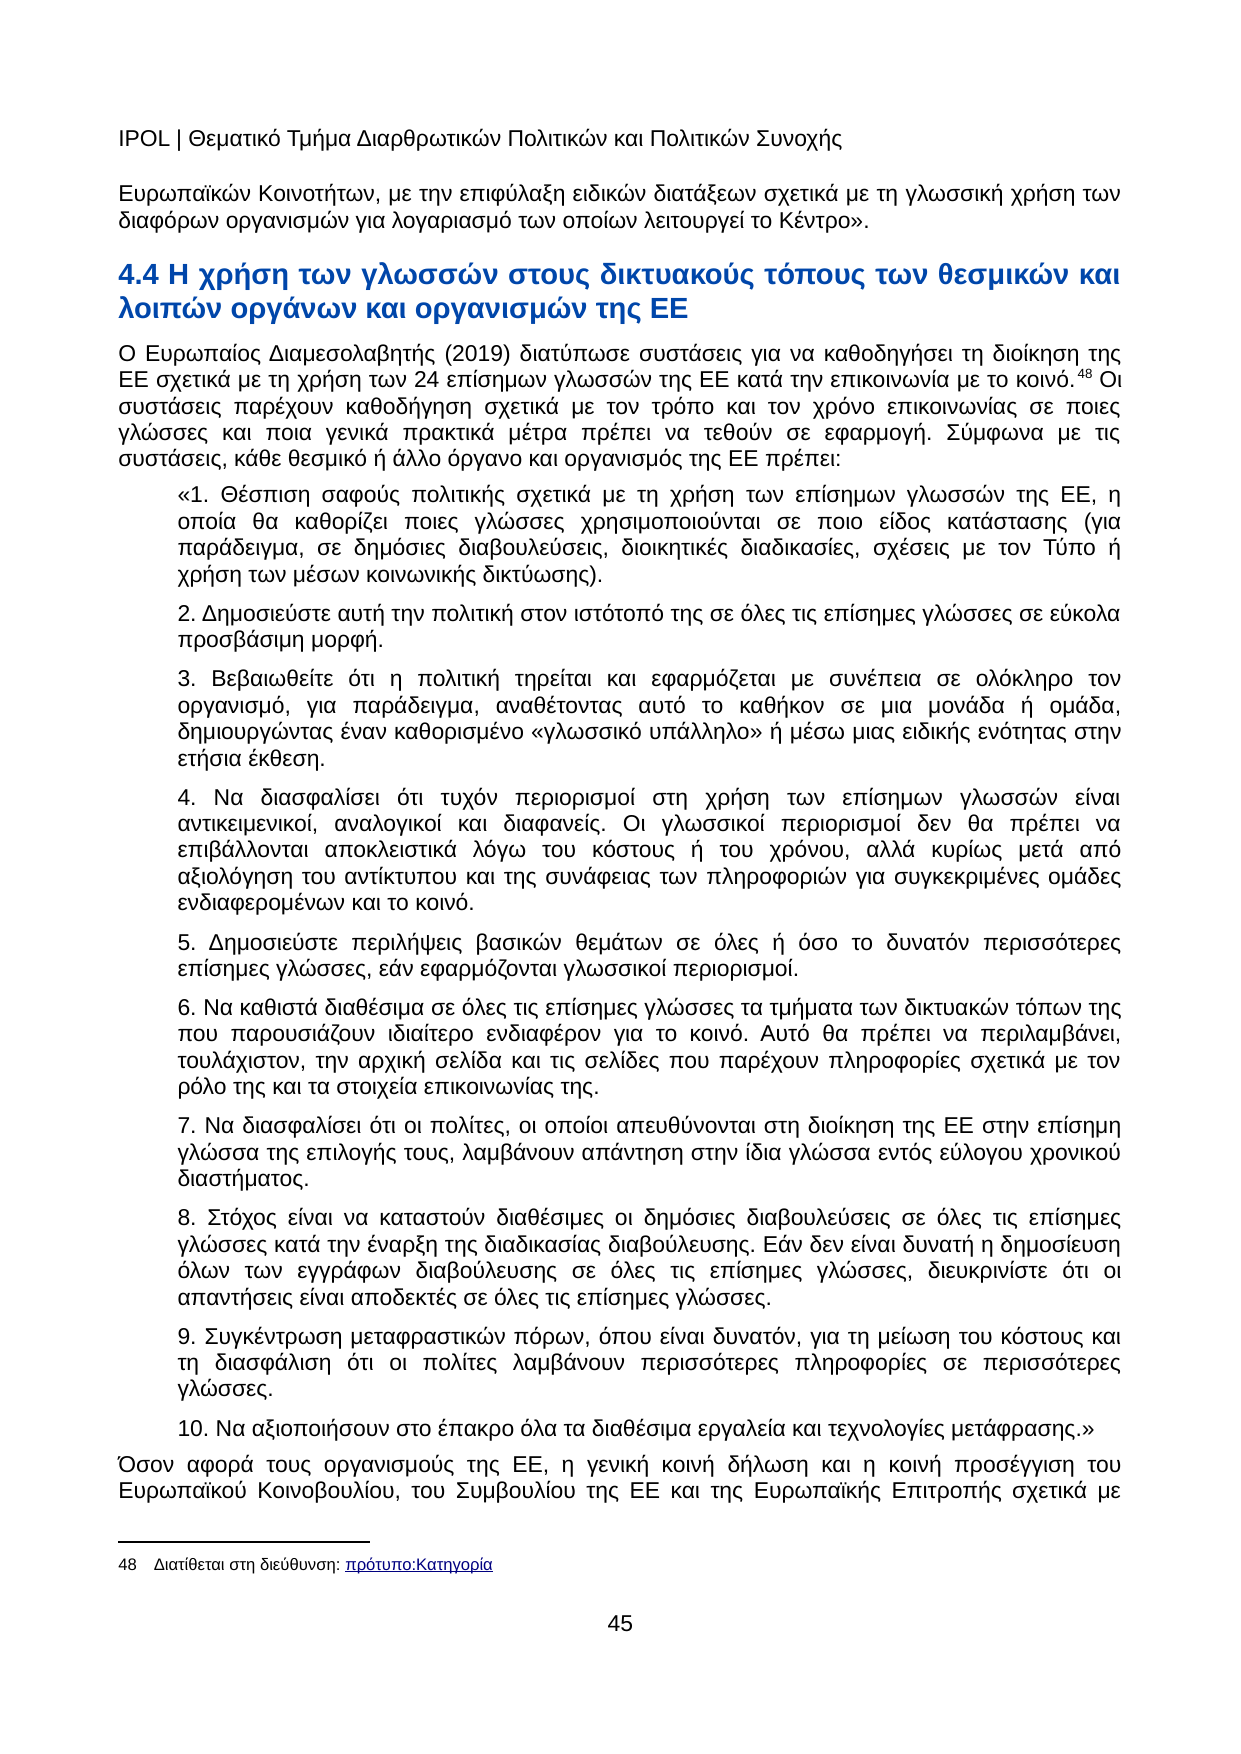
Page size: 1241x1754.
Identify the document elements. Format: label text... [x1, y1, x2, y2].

text 2. Δημοσιεύστε αυτή την πολιτική στον ιστότοπό της σε όλες τις επίσημες γλώσσες σε εύκολα προσβάσιμη μορφή. [177, 600, 1122, 652]
text 7. Να διασφαλίσει ότι οι πολίτες, οι οποίοι απευθύνονται στη διοίκηση της ΕΕ στην επίσημη γλώσσα της επιλογής τους, λαμβάνουν απάντηση στην ίδια γλώσσα εντός εύλογου χρονικού διαστήματος. [177, 1112, 1122, 1191]
text Ευρωπαϊκών Κοινοτήτων, με την επιφύλαξη ειδικών διατάξεων σχετικά με τη γλωσσική χρήση των διαφόρων οργανισμών για λογαριασμό των οποίων λειτουργεί το Κέντρο». [118, 180, 1122, 233]
text Ο Ευρωπαίος Διαμεσολαβητής (2019) διατύπωσε συστάσεις για να καθοδηγήσει τη διοίκηση της ΕΕ σχετικά με τη χρήση των 24 επίσημων γλωσσών της ΕΕ κατά την επικοινωνία με το κοινό. Οι συστάσεις παρέχουν καθοδήγηση σχετικά με τον τρόπο και τον χρόνο επικοινωνίας σε ποιες γλώσσες και ποια γενικά πρακτικά μέτρα πρέπει να τεθούν σε εφαρμογή. Σύμφωνα με τις συστάσεις, κάθε θεσμικό ή άλλο όργανο και οργανισμός της ΕΕ πρέπει: [118, 340, 1122, 472]
text 8. Στόχος είναι να καταστούν διαθέσιμες οι δημόσιες διαβουλεύσεις σε όλες τις επίσημες γλώσσες κατά την έναρξη της διαδικασίας διαβούλευσης. Εάν δεν είναι δυνατή η δημοσίευση όλων των εγγράφων διαβούλευσης σε όλες τις επίσημες γλώσσες, διευκρινίστε ότι οι απαντήσεις είναι αποδεκτές σε όλες τις επίσημες γλώσσες. [177, 1204, 1122, 1310]
text 10. Να αξιοποιήσουν στο έπακρο όλα τα διαθέσιμα εργαλεία και τεχνολογίες μετάφρασης.» [177, 1415, 1122, 1441]
text Όσον αφορά τους οργανισμούς της ΕΕ, η γενική κοινή δήλωση και η κοινή προσέγγιση του Ευρωπαϊκού Κοινοβουλίου, του Συμβουλίου της ΕΕ και της Ευρωπαϊκής Επιτροπής σχετικά με [118, 1451, 1122, 1503]
text «1. Θέσπιση σαφούς πολιτικής σχετικά με τη χρήση των επίσημων γλωσσών της ΕΕ, η οποία θα καθορίζει ποιες γλώσσες χρησιμοποιούνται σε ποιο είδος κατάστασης (για παράδειγμα, σε δημόσιες διαβουλεύσεις, διοικητικές διαδικασίες, σχέσεις με τον Τύπο ή χρήση των μέσων κοινωνικής δικτύωσης). [177, 481, 1122, 587]
text 9. Συγκέντρωση μεταφραστικών πόρων, όπου είναι δυνατόν, για τη μείωση του κόστους και τη διασφάλιση ότι οι πολίτες λαμβάνουν περισσότερες πληροφορίες σε περισσότερες γλώσσες. [177, 1323, 1122, 1402]
subtitle 4.4 Η χρήση των γλωσσών στους δικτυακούς τόπους των θεσμικών και λοιπών οργάνων και οργανισμών της ΕΕ [118, 257, 1122, 324]
text 4. Να διασφαλίσει ότι τυχόν περιορισμοί στη χρήση των επίσημων γλωσσών είναι αντικειμενικοί, αναλογικοί και διαφανείς. Οι γλωσσικοί περιορισμοί δεν θα πρέπει να επιβάλλονται αποκλειστικά λόγω του κόστους ή του χρόνου, αλλά κυρίως μετά από αξιολόγηση του αντίκτυπου και της συνάφειας των πληροφοριών για συγκεκριμένες ομάδες ενδιαφερομένων και το κοινό. [177, 784, 1122, 916]
text 5. Δημοσιεύστε περιλήψεις βασικών θεμάτων σε όλες ή όσο το δυνατόν περισσότερες επίσημες γλώσσες, εάν εφαρμόζονται γλωσσικοί περιορισμοί. [177, 928, 1122, 981]
text 3. Βεβαιωθείτε ότι η πολιτική τηρείται και εφαρμόζεται με συνέπεια σε ολόκληρο τον οργανισμό, για παράδειγμα, αναθέτοντας αυτό το καθήκον σε μια μονάδα ή ομάδα, δημιουργώντας έναν καθορισμένο «γλωσσικό υπάλληλο» ή μέσω μιας ειδικής ενότητας στην ετήσια έκθεση. [177, 665, 1122, 771]
text 6. Να καθιστά διαθέσιμα σε όλες τις επίσημες γλώσσες τα τμήματα των δικτυακών τόπων της που παρουσιάζουν ιδιαίτερο ενδιαφέρον για το κοινό. Αυτό θα πρέπει να περιλαμβάνει, τουλάχιστον, την αρχική σελίδα και τις σελίδες που παρέχουν πληροφορίες σχετικά με τον ρόλο της και τα στοιχεία επικοινωνίας της. [177, 994, 1122, 1099]
text Διατίθεται στη διεύθυνση: πρότυπο:Κατηγορία [118, 1554, 1122, 1573]
